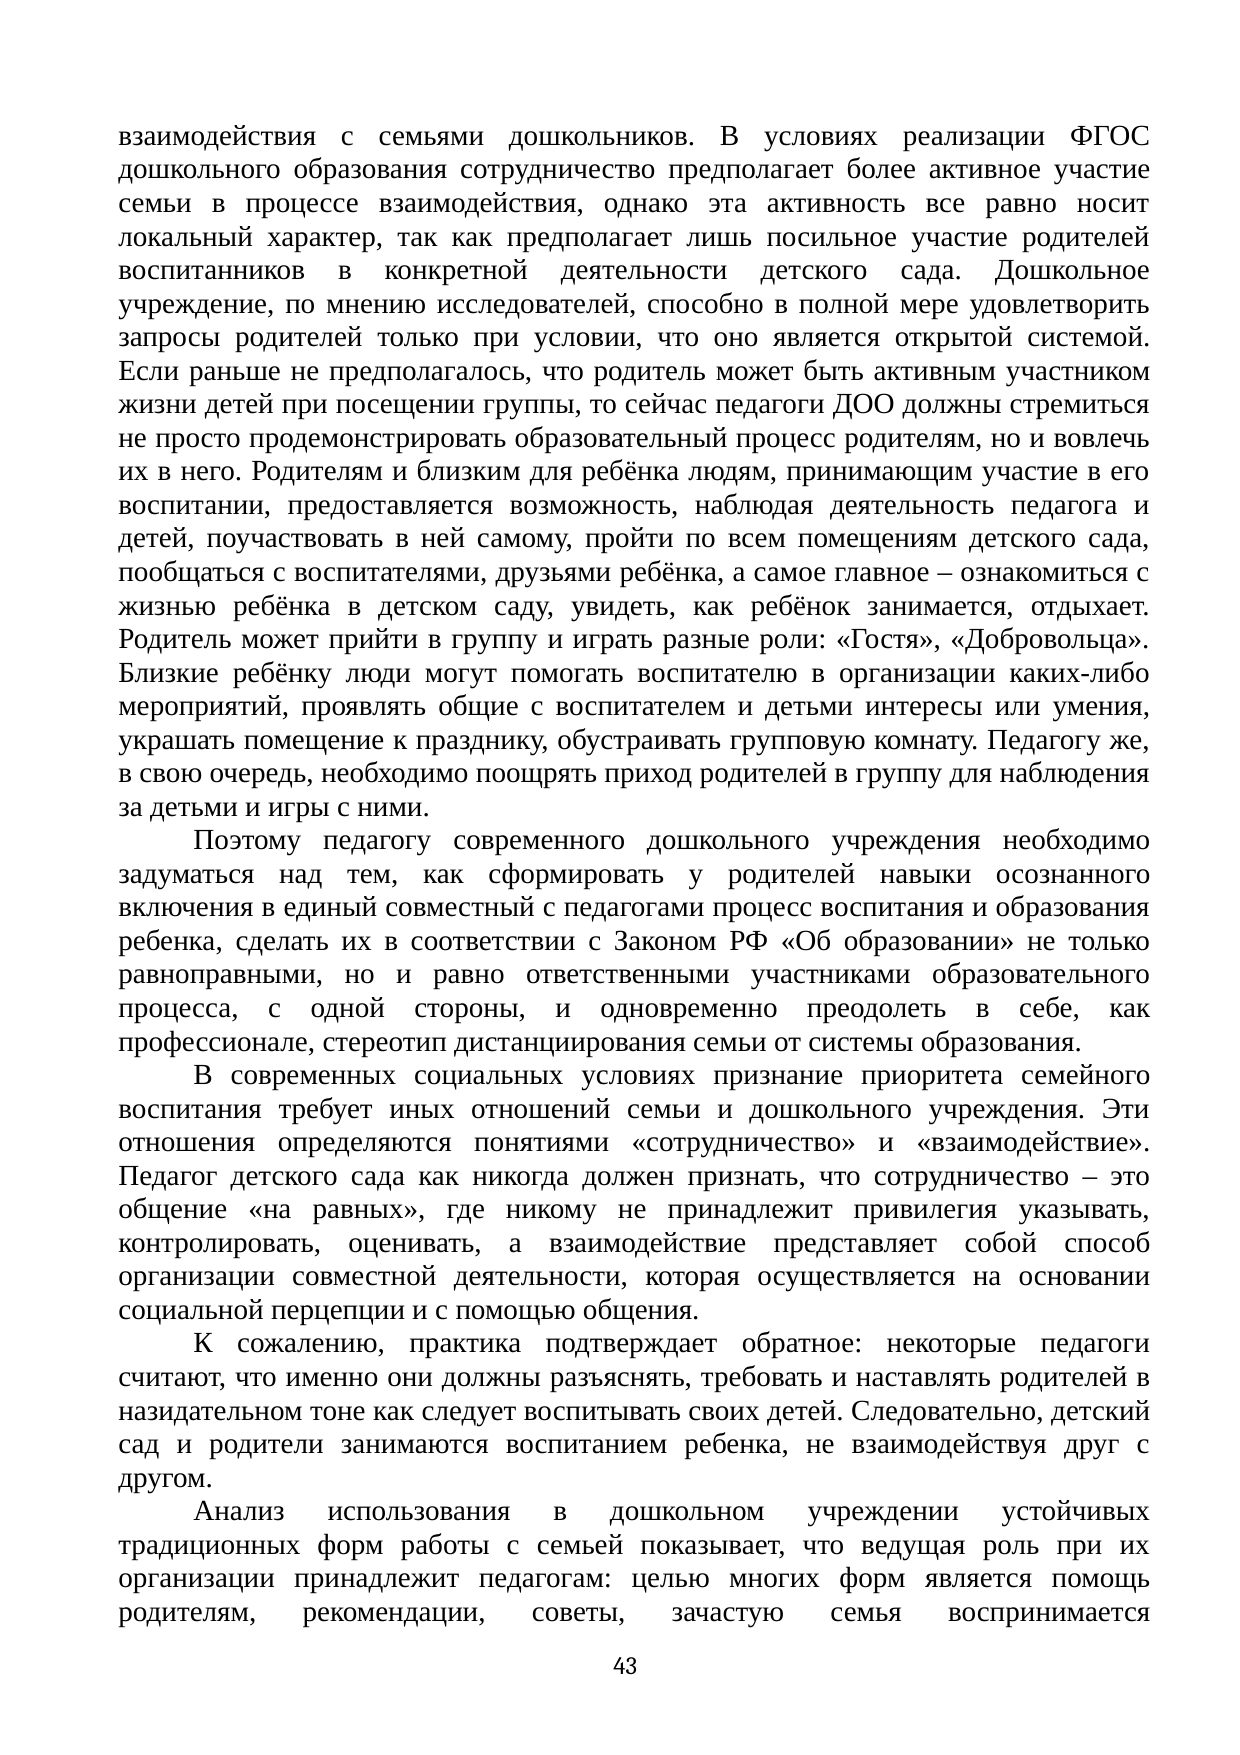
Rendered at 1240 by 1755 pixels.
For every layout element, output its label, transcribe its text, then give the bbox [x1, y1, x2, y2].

text К сожалению, практика подтверждает обратное: некоторые педагоги считают, что именно они должны разъяснять, требовать и наставлять родителей в назидательном тоне как следует воспитывать своих детей. Следовательно, детский сад и родители занимаются воспитанием ребенка, не взаимодействуя друг с другом. [118, 1326, 1151, 1493]
text В современных социальных условиях признание приоритета семейного воспитания требует иных отношений семьи и дошкольного учреждения. Эти отношения определяются понятиями «сотрудничество» и «взаимодействие». Педагог детского сада как никогда должен признать, что сотрудничество – это общение «на равных», где никому не принадлежит привилегия указывать, контролировать, оценивать, а взаимодействие представляет собой способ организации совместной деятельности, которая осуществляется на основании социальной перцепции и с помощью общения. [118, 1057, 1151, 1326]
text Анализ использования в дошкольном учреждении устойчивых традиционных форм работы с семьей показывает, что ведущая роль при их организации принадлежит педагогам: целью многих форм является помощь родителям, рекомендации, советы, зачастую семья воспринимается [118, 1493, 1151, 1627]
text взаимодействия с семьями дошкольников. В условиях реализации ФГОС дошкольного образования сотрудничество предполагает более активное участие семьи в процессе взаимодействия, однако эта активность все равно носит локальный характер, так как предполагает лишь посильное участие родителей воспитанников в конкретной деятельности детского сада. Дошкольное учреждение, по мнению исследователей, способно в полной мере удовлетворить запросы родителей только при условии, что оно является открытой системой. Если раньше не предполагалось, что родитель может быть активным участником жизни детей при посещении группы, то сейчас педагоги ДОО должны стремиться не просто продемонстрировать образовательный процесс родителям, но и вовлечь их в него. Родителям и близким для ребёнка людям, принимающим участие в его воспитании, предоставляется возможность, наблюдая деятельность педагога и детей, поучаствовать в ней самому, пройти по всем помещениям детского сада, пообщаться с воспитателями, друзьями ребёнка, а самое главное – ознакомиться с жизнью ребёнка в детском саду, увидеть, как ребёнок занимается, отдыхает. Родитель может прийти в группу и играть разные роли: «Гостя», «Добровольца». Близкие ребёнку люди могут помогать воспитателю в организации каких-либо мероприятий, проявлять общие с воспитателем и детьми интересы или умения, украшать помещение к празднику, обустраивать групповую комнату. Педагогу же, в свою очередь, необходимо поощрять приход родителей в группу для наблюдения за детьми и игры с ними. [118, 118, 1151, 822]
text Поэтому педагогу современного дошкольного учреждения необходимо задуматься над тем, как сформировать у родителей навыки осознанного включения в единый совместный с педагогами процесс воспитания и образования ребенка, сделать их в соответствии с Законом РФ «Об образовании» не только равноправными, но и равно ответственными участниками образовательного процесса, с одной стороны, и одновременно преодолеть в себе, как профессионале, стереотип дистанциирования семьи от системы образования. [118, 822, 1151, 1057]
